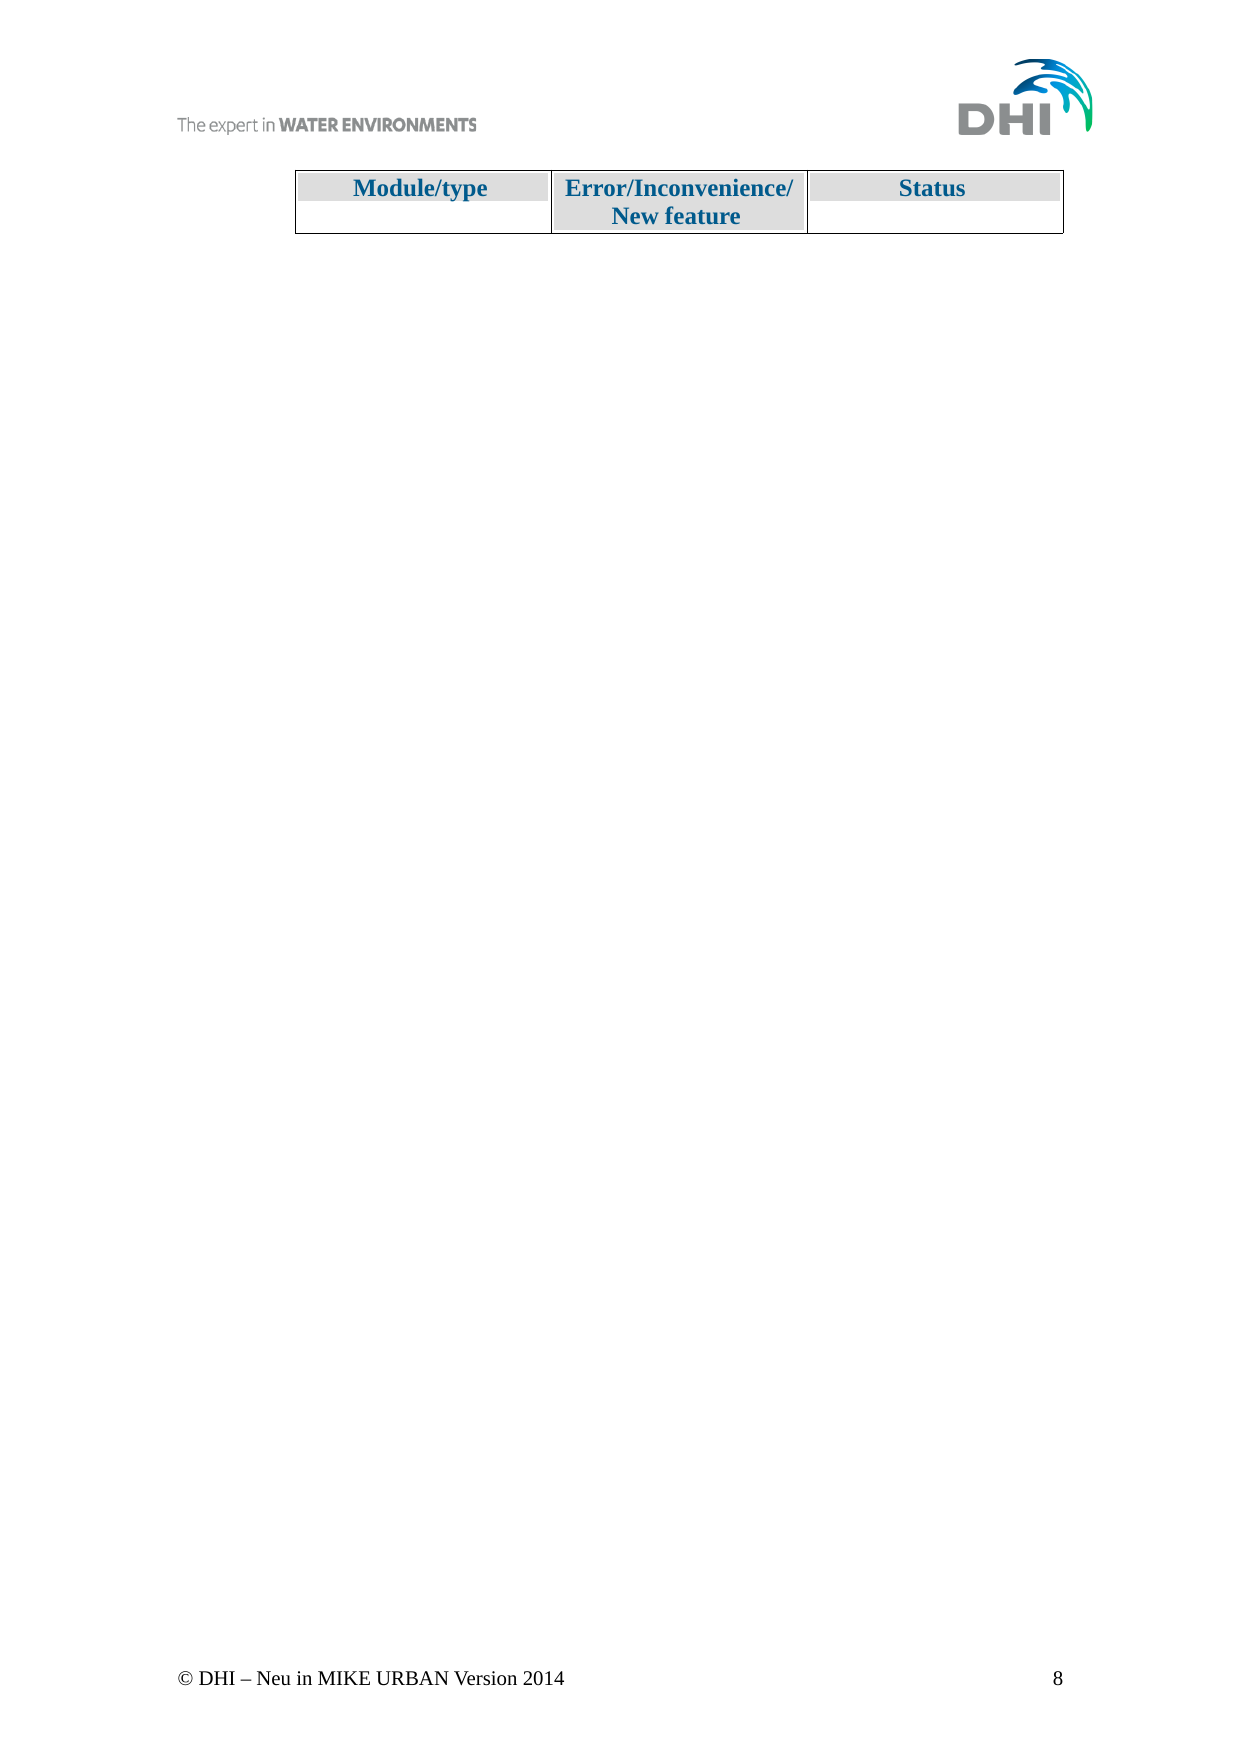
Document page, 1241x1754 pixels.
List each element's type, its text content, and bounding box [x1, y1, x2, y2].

picture [177, 117, 477, 135]
table_header Error/Inconvenience/New feature [552, 171, 807, 233]
table_header Module/type [296, 171, 551, 233]
table_header Status [808, 171, 1063, 233]
picture [958, 59, 1093, 135]
